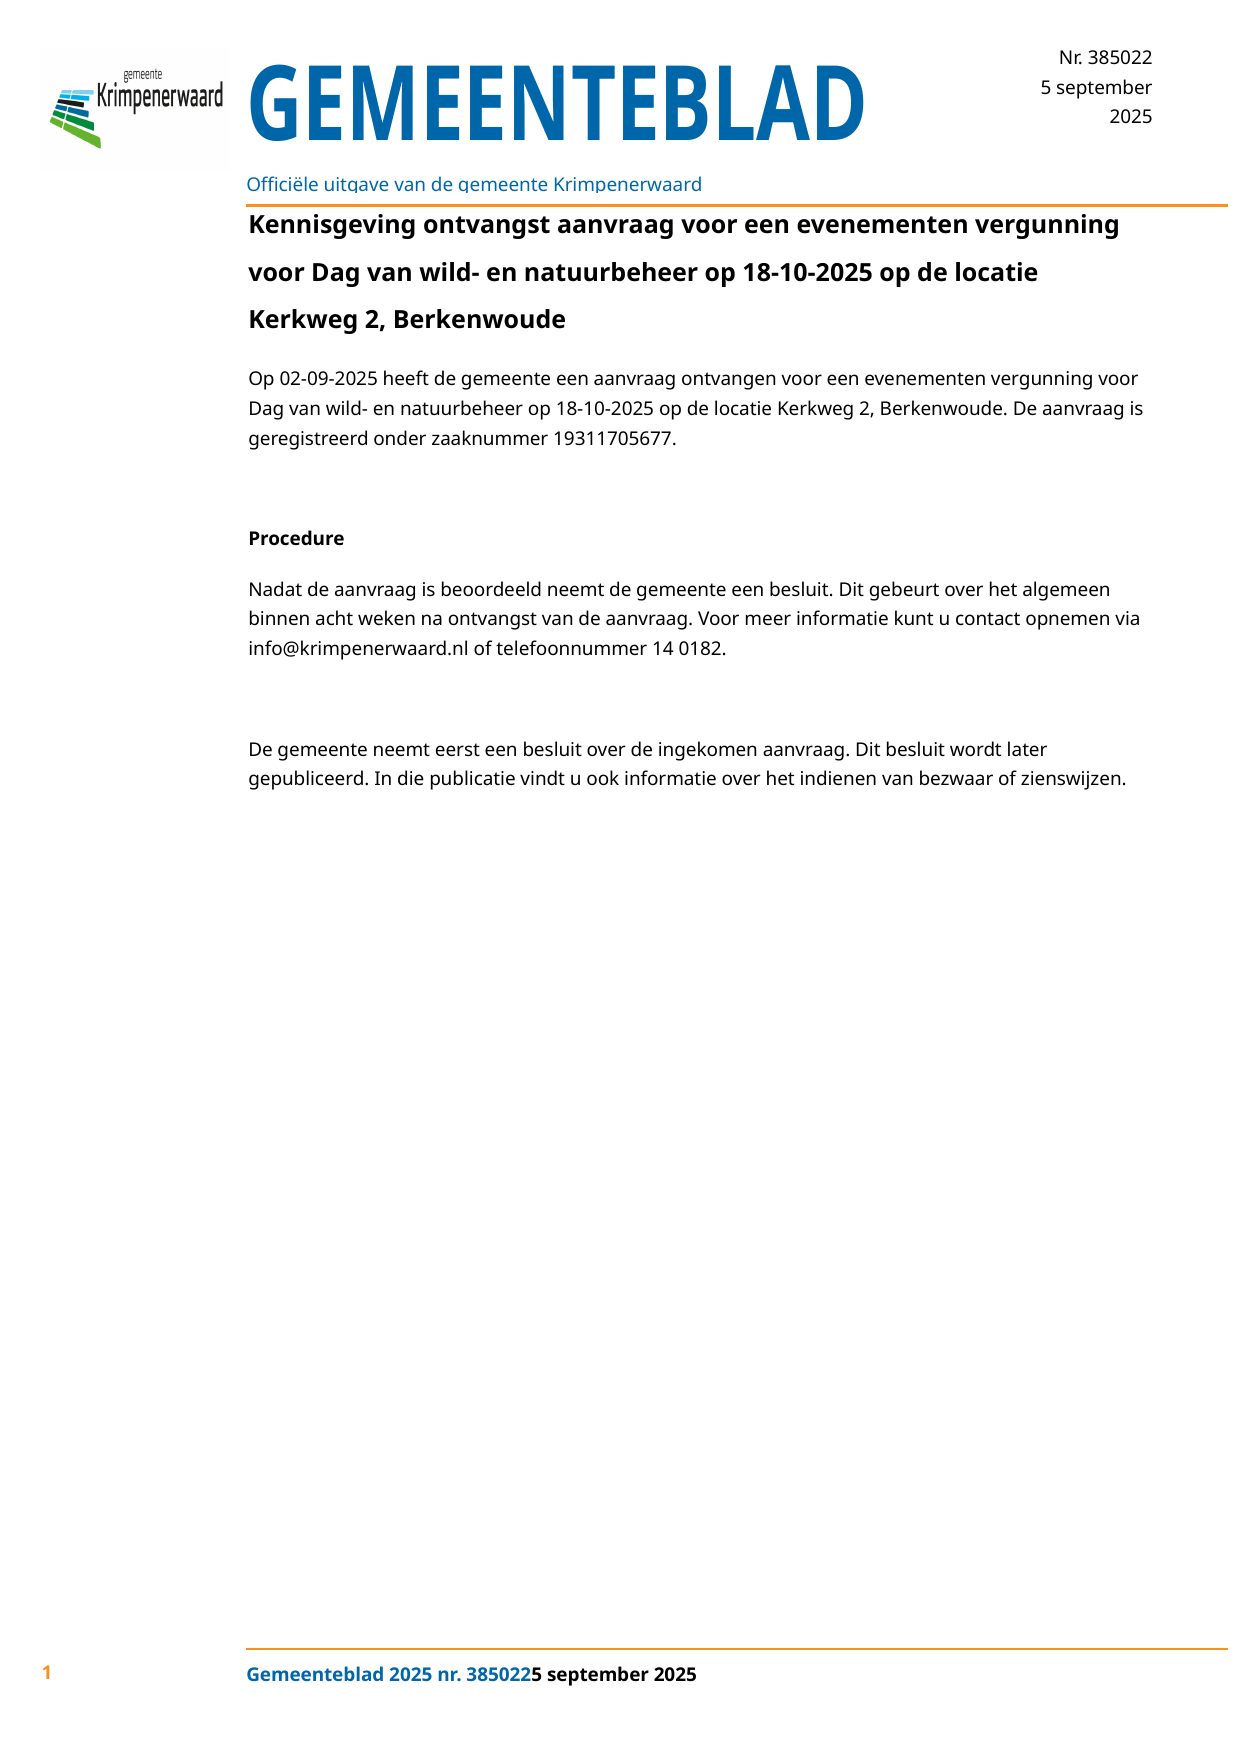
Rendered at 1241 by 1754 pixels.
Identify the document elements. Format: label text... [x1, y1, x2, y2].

text De gemeente neemt eerst een besluit over de ingekomen aanvraag. Dit besluit wordt later gepubliceerd. In die publicatie vindt u ook informatie over het indienen van bezwaar of zienswijzen. [248, 736, 1152, 791]
picture [41, 47, 231, 172]
text Op 02-09-2025 heeft de gemeente een aanvraag ontvangen voor een evenementen vergunning voor Dag van wild- en natuurbeheer op 18-10-2025 op de locatie Kerkweg 2, Berkenwoude. De aanvraag is geregistreerd onder zaaknummer 19311705677. [248, 366, 1152, 450]
text Procedure [248, 526, 1152, 551]
text Kennisgeving ontvangst aanvraag voor een evenementen vergunning voor Dag van wild- en natuurbeheer op 18-10-2025 op de locatie Kerkweg 2, Berkenwoude [248, 207, 1152, 336]
text Nadat de aanvraag is beoordeeld neemt de gemeente een besluit. Dit gebeurt over het algemeen binnen acht weken na ontvangst van de aanvraag. Voor meer informatie kunt u contact opnemen via info@krimpenerwaard.nl of telefoonnummer 14 0182. [248, 576, 1152, 661]
